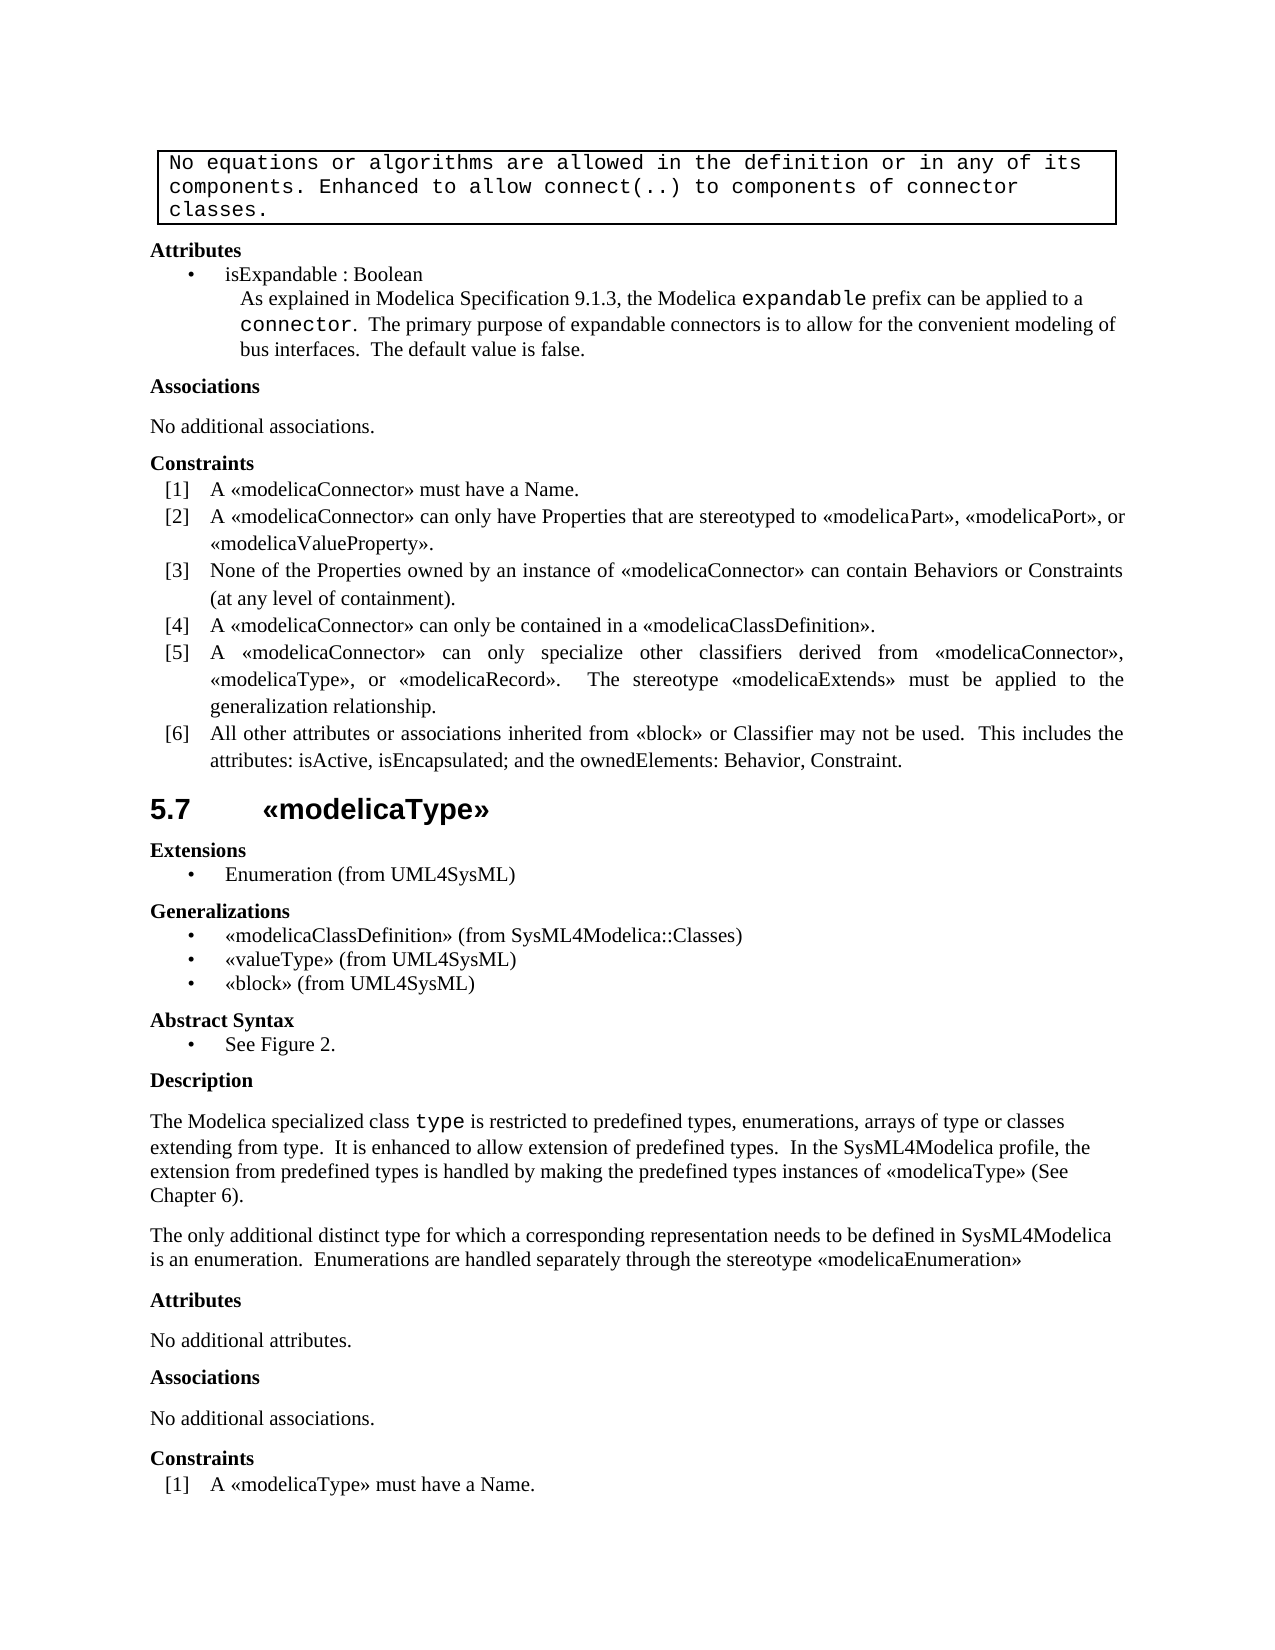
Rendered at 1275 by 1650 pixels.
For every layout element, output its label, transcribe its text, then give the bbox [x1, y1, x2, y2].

list A «modelicaConnector» can only have Properties that are stereotyped to «modelicaPart», «modelicaPort», or «modelicaValueProperty». [165, 502, 1125, 556]
text The only additional distinct type for which a corresponding representation needs to be defined in SysML4Modelica is an enumeration. Enumerations are handled separately through the stereotype «modelicaEnumeration» [150, 1223, 1125, 1271]
list «block» (from UML4SysML) [187, 971, 1125, 995]
subtitle Generalizations [150, 899, 1125, 923]
list All other attributes or associations inherited from «block» or Classifier may not be used. This includes the attributes: isActive, isEncapsulated; and the ownedElements: Behavior, Constraint. [165, 719, 1125, 773]
list A «modelicaType» must have a Name. [165, 1470, 1125, 1497]
subtitle Attributes [150, 238, 1125, 262]
list «modelicaClassDefinition» (from SysML4Modelica::Classes) [187, 923, 1125, 947]
subtitle «modelicaType» [150, 792, 1125, 826]
list A «modelicaConnector» can only specialize other classifiers derived from «modelicaConnector», «modelicaType», or «modelicaRecord». The stereotype «modelicaExtends» must be applied to the generalization relationship. [165, 637, 1125, 719]
list Enumeration (from UML4SysML) [187, 862, 1125, 886]
list None of the Properties owned by an instance of «modelicaConnector» can contain Behaviors or Constraints (at any level of containment). [165, 556, 1125, 610]
subtitle Associations [150, 1365, 1125, 1389]
subtitle Abstract Syntax [150, 1008, 1125, 1032]
list «valueType» (from UML4SysML) [187, 947, 1125, 971]
text The Modelica specialized class type is restricted to predefined types, enumerations, arrays of type or classes extending from type. It is enhanced to allow extension of predefined types. In the SysML4Modelica profile, the extension from predefined types is handled by making the predefined types instances of «modelicaType» (See Chapter 6). [150, 1109, 1125, 1207]
text No additional attributes. [150, 1328, 1125, 1352]
subtitle Constraints [150, 451, 1125, 475]
subtitle Attributes [150, 1288, 1125, 1312]
subtitle Extensions [150, 838, 1125, 862]
text As explained in Modelica Specification 9.1.3, the Modelica expandable prefix can be applied to a connector. The primary purpose of expandable connectors is to allow for the convenient modeling of bus interfaces. The default value is false. [240, 286, 1125, 361]
list See Figure 2. [187, 1032, 1125, 1056]
list isExpandable : Boolean [187, 262, 1125, 286]
list A «modelicaConnector» must have a Name. [165, 475, 1125, 502]
subtitle Associations [150, 374, 1125, 398]
text No additional associations. [150, 1405, 1125, 1429]
subtitle Description [150, 1068, 1125, 1092]
table_header No equations or algorithms are allowed in the definition or in any of its components. Enhanced to allow connect(..) to components of connector classes. [159, 152, 1115, 223]
text No additional associations. [150, 414, 1125, 438]
list A «modelicaConnector» can only be contained in a «modelicaClassDefinition». [165, 610, 1125, 637]
text Constraints [150, 1446, 1125, 1470]
